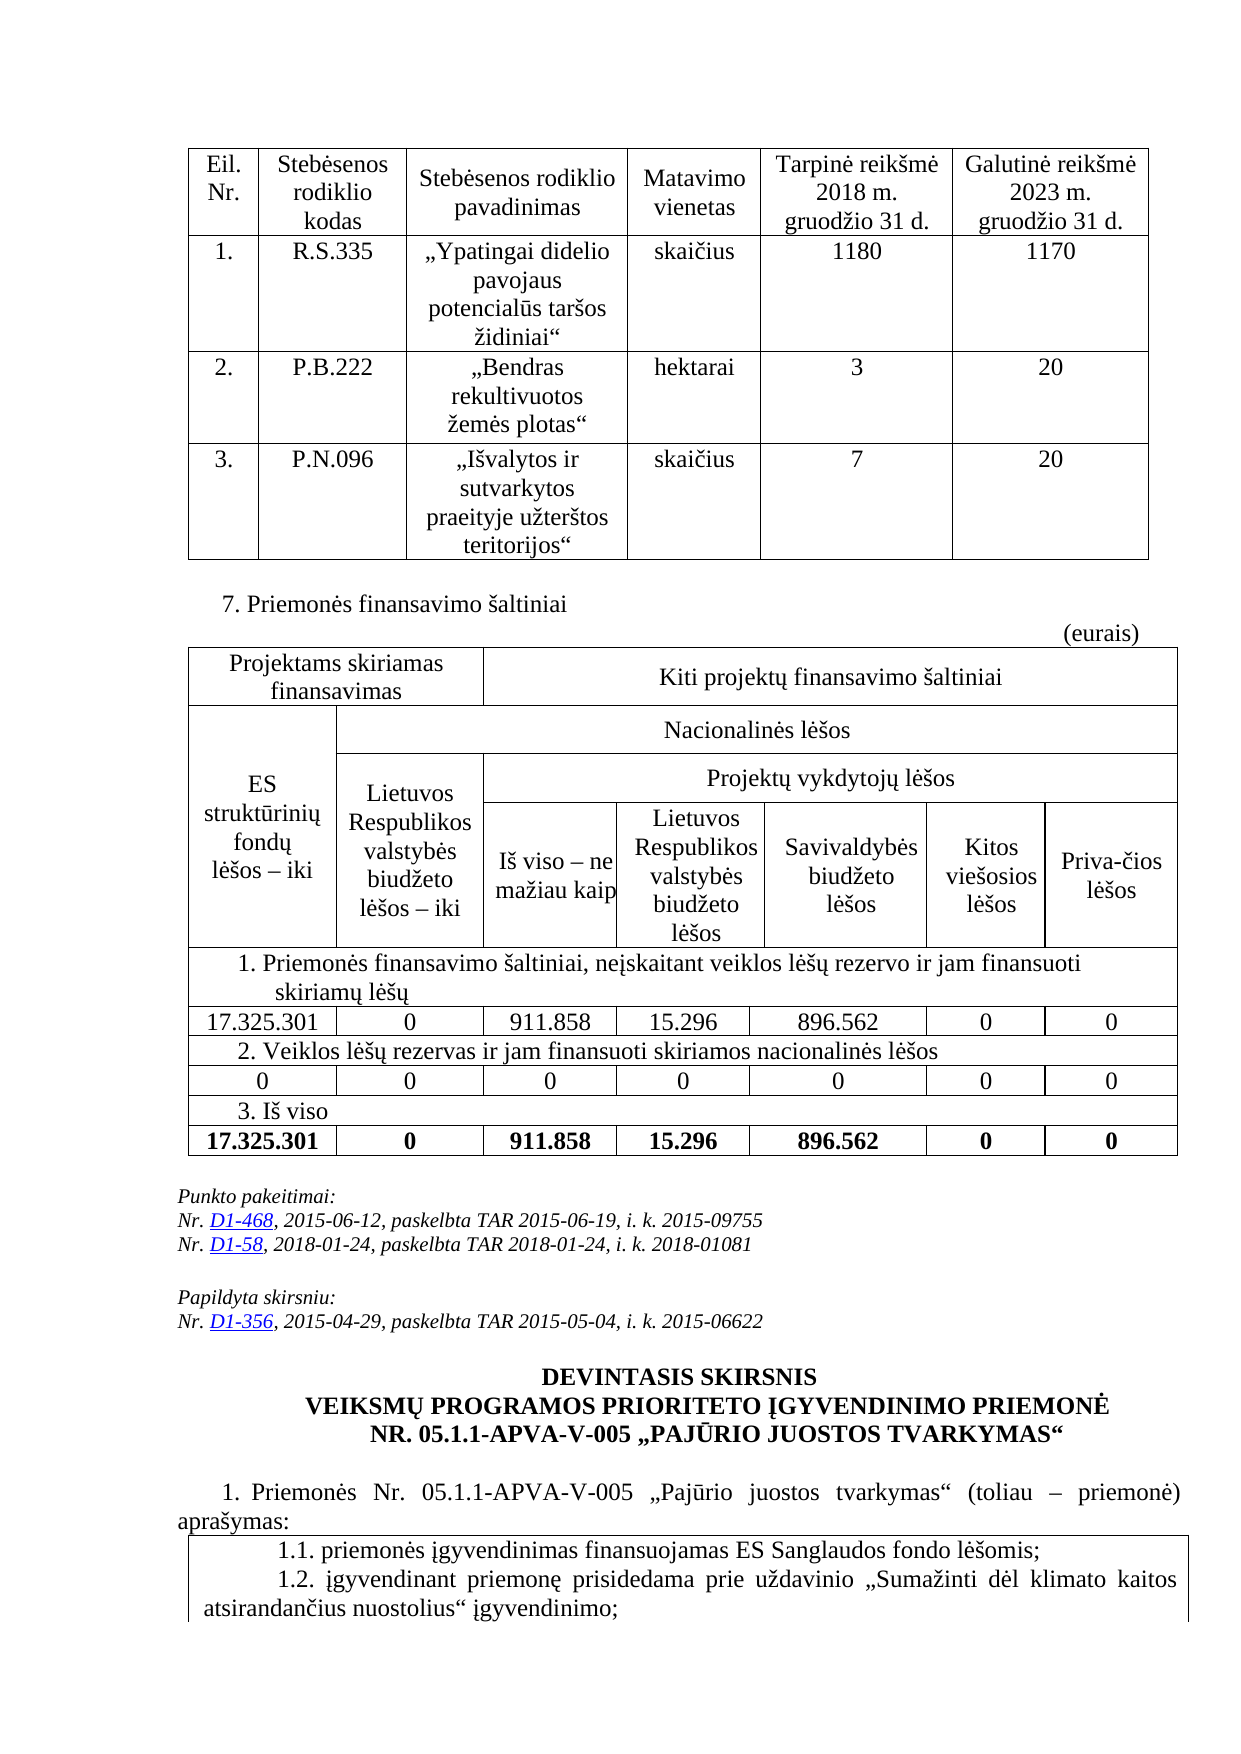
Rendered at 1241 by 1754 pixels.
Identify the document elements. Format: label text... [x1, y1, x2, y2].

text Papildyta skirsniu: [177, 1285, 1181, 1309]
text VEIKSMŲ PROGRAMOS PRIORITETO ĮGYVENDINIMO PRIEMONĖ NR. 05.1.1-APVA-V-005 „PAJŪRIO JUOSTOS TVARKYMAS“ [240, 1391, 1181, 1448]
text Punkto pakeitimai: [177, 1184, 1181, 1208]
table_cell 0 [189, 1066, 336, 1095]
table_cell 896.562 [750, 1007, 926, 1035]
table_cell 2. Veiklos lėšų rezervas ir jam finansuoti skiriamos nacionalinės lėšos [189, 1036, 1177, 1065]
table_cell 0 [337, 1126, 483, 1154]
table_cell 15.296 [617, 1007, 749, 1035]
text 1. Priemonės Nr. 05.1.1-APVA-V-005 „Pajūrio juostos tvarkymas“ (toliau – priemonė) aprašymas: [177, 1477, 1181, 1534]
table_cell 2. [189, 352, 258, 443]
text Nr. D1-356, 2015-04-29, paskelbta TAR 2015-05-04, i. k. 2015-06622 [177, 1309, 1181, 1333]
table_cell 1180 [761, 236, 952, 351]
table_cell Lietuvos Respublikos valstybės biudžeto lėšos [617, 803, 764, 947]
table_cell hektarai [628, 352, 760, 443]
table_cell 0 [1046, 1066, 1177, 1095]
table_header Galutinė reikšmė 2023 m. gruodžio 31 d. [953, 149, 1148, 235]
table_cell 911.858 [484, 1126, 616, 1154]
table_header 1.1. priemonės įgyvendinimas finansuojamas ES Sanglaudos fondo lėšomis; [189, 1536, 1188, 1564]
table_cell 20 [953, 352, 1148, 443]
table_cell 0 [337, 1066, 483, 1095]
table_cell Kitos viešosios lėšos [927, 803, 1044, 947]
table_cell P.B.222 [259, 352, 406, 443]
table_cell ES struktūrinių fondų lėšos – iki [189, 706, 336, 947]
table_cell skaičius [628, 444, 760, 559]
table_cell 3 [761, 352, 952, 443]
table_cell 1. Priemonės finansavimo šaltiniai, neįskaitant veiklos lėšų rezervo ir jam finansuoti skiriamų lėšų [189, 948, 1177, 1006]
table_cell 20 [953, 444, 1148, 559]
text (eurais) [215, 618, 1181, 647]
text Nr. D1-58, 2018-01-24, paskelbta TAR 2018-01-24, i. k. 2018-01081 [177, 1232, 1181, 1256]
table_cell 0 [1046, 1007, 1177, 1035]
table_cell Iš viso – ne mažiau kaip [484, 803, 616, 947]
table_cell Priva-čios lėšos [1046, 803, 1177, 947]
table_cell 3. Iš viso [189, 1096, 1177, 1125]
table_header Projektams skiriamas finansavimas [189, 648, 483, 705]
table_cell „Bendras rekultivuotos žemės plotas“ [407, 352, 627, 443]
table_header Tarpinė reikšmė 2018 m. gruodžio 31 d. [761, 149, 952, 235]
table_cell skaičius [628, 236, 760, 351]
table_cell 15.296 [617, 1126, 749, 1154]
table_header Stebėsenos rodiklio pavadinimas [407, 149, 627, 235]
table_cell 17.325.301 [189, 1126, 336, 1154]
table_cell 896.562 [750, 1126, 926, 1154]
text Nr. D1-468, 2015-06-12, paskelbta TAR 2015-06-19, i. k. 2015-09755 [177, 1208, 1181, 1232]
table_cell Nacionalinės lėšos [337, 706, 1177, 752]
table_header Matavimo vienetas [628, 149, 760, 235]
table_cell 17.325.301 [189, 1007, 336, 1035]
table_cell 0 [617, 1066, 749, 1095]
table_cell 7 [761, 444, 952, 559]
table_cell 911.858 [484, 1007, 616, 1035]
table_cell 0 [927, 1066, 1044, 1095]
table_cell 0 [1046, 1126, 1177, 1154]
table_cell P.N.096 [259, 444, 406, 559]
table_cell 1.2. įgyvendinant priemonę prisidedama prie uždavinio „Sumažinti dėl klimato kaitos atsirandančius nuostolius“ įgyvendinimo; [189, 1564, 1188, 1622]
table_cell 0 [927, 1007, 1044, 1035]
table_cell R.S.335 [259, 236, 406, 351]
table_cell 0 [927, 1126, 1044, 1154]
table_header Kiti projektų finansavimo šaltiniai [484, 648, 1177, 705]
table_cell 1170 [953, 236, 1148, 351]
table_cell 0 [484, 1066, 616, 1095]
table_cell 0 [337, 1007, 483, 1035]
table_cell „Išvalytos ir sutvarkytos praeityje užterštos teritorijos“ [407, 444, 627, 559]
text 7. Priemonės finansavimo šaltiniai [177, 589, 1181, 618]
table_cell Savivaldybės biudžeto lėšos [765, 803, 926, 947]
table_cell 1. [189, 236, 258, 351]
table_cell 0 [750, 1066, 926, 1095]
table_header Eil. Nr. [189, 149, 258, 235]
table_cell „Ypatingai didelio pavojaus potencialūs taršos židiniai“ [407, 236, 627, 351]
table_cell Lietuvos Respublikos valstybės biudžeto lėšos – iki [337, 754, 483, 947]
text DEVINTASIS SKIRSNIS [177, 1362, 1181, 1391]
table_cell 3. [189, 444, 258, 559]
table_cell Projektų vykdytojų lėšos [484, 754, 1177, 802]
table_header Stebėsenos rodiklio kodas [259, 149, 406, 235]
